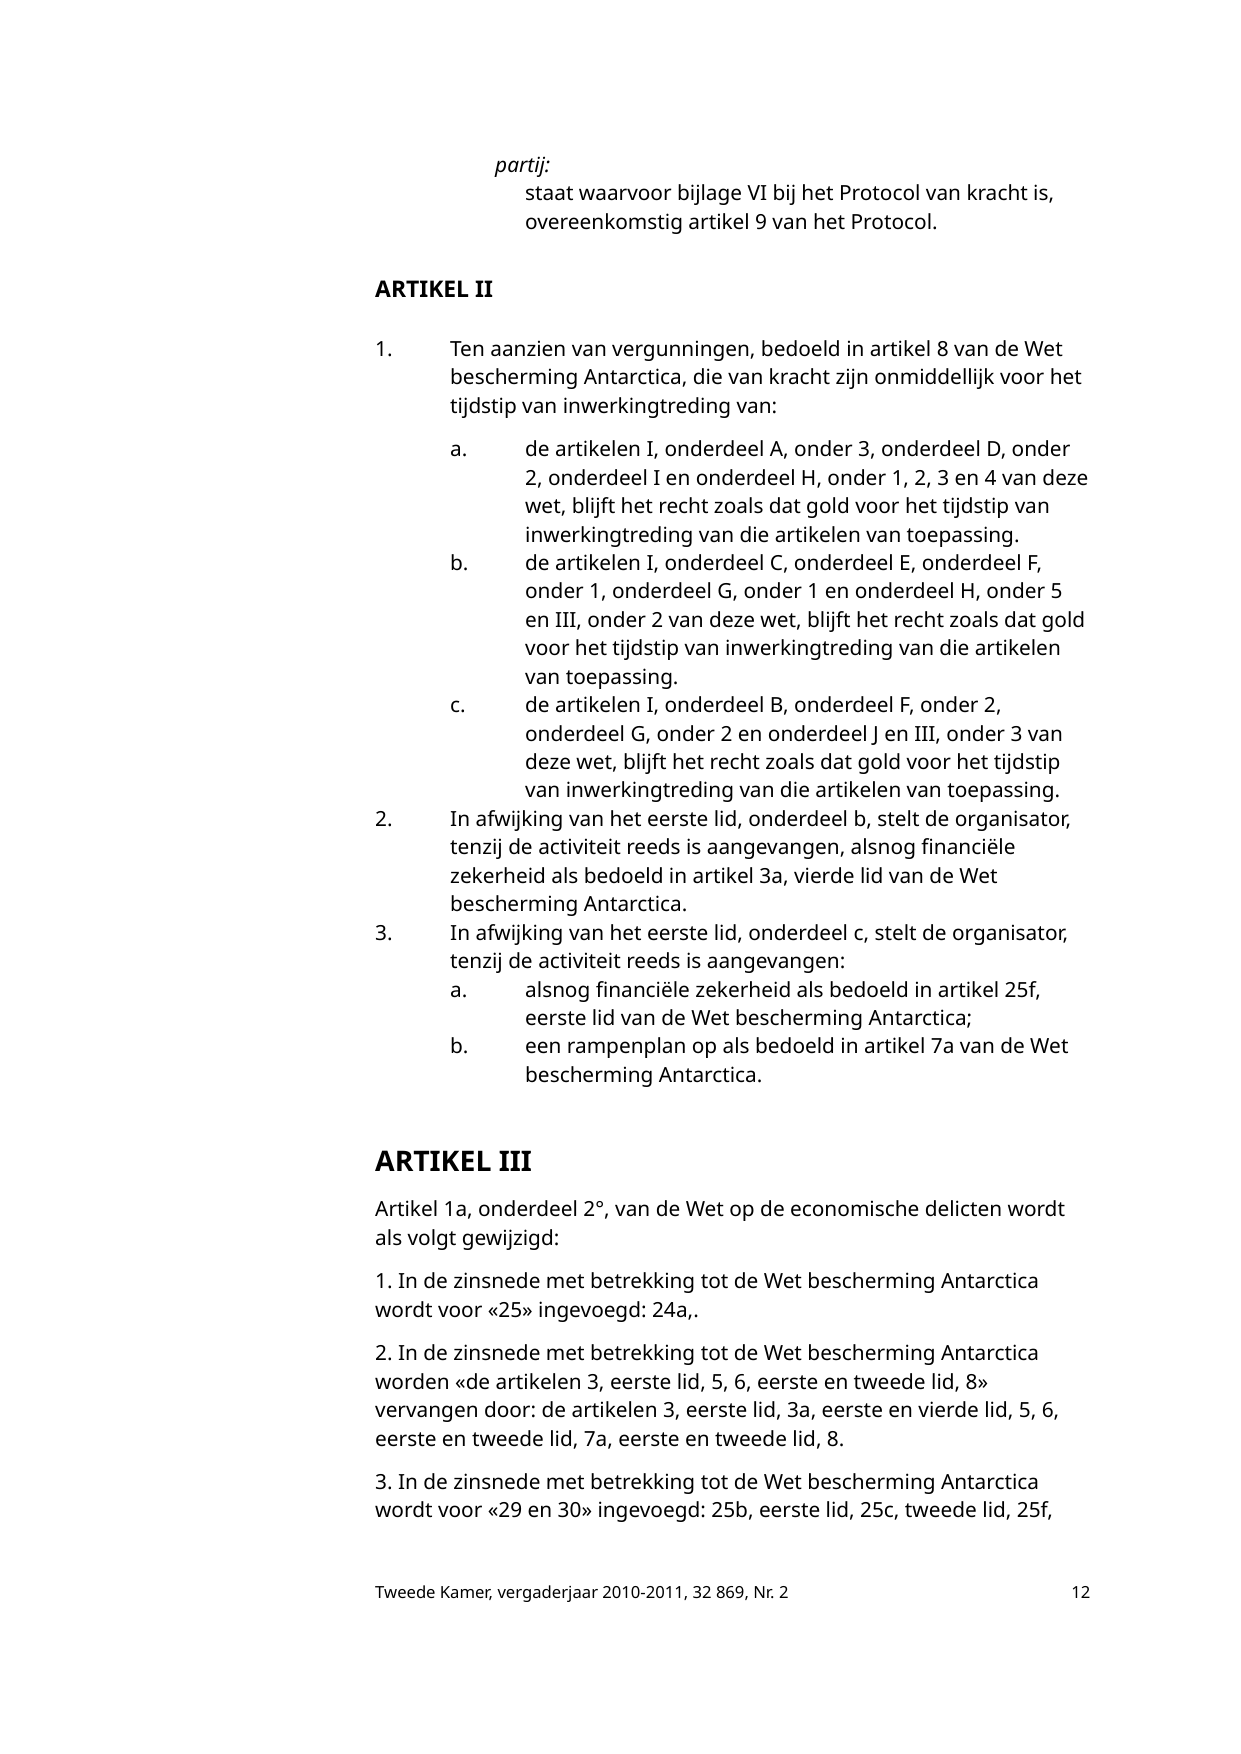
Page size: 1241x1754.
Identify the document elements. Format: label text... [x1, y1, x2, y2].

list Ten aanzien van vergunningen, bedoeld in artikel 8 van de Wet bescherming Antarctica, die van kracht zijn onmiddellijk voor het tijdstip van inwerkingtreding van: [375, 334, 1090, 419]
list de artikelen I, onderdeel C, onderdeel E, onderdeel F, onder 1, onderdeel G, onder 1 en onderdeel H, onder 5 en III, onder 2 van deze wet, blijft het recht zoals dat gold voor het tijdstip van inwerkingtreding van die artikelen van toepassing. [450, 548, 1090, 690]
list de artikelen I, onderdeel B, onderdeel F, onder 2, onderdeel G, onder 2 en onderdeel J en III, onder 3 van deze wet, blijft het recht zoals dat gold voor het tijdstip van inwerkingtreding van die artikelen van toepassing. [450, 690, 1090, 804]
list staat waarvoor bijlage VI bij het Protocol van kracht is, overeenkomstig artikel 9 van het Protocol. [450, 178, 1090, 235]
list In afwijking van het eerste lid, onderdeel c, stelt de organisator, tenzij de activiteit reeds is aangevangen: [375, 918, 1090, 975]
text Artikel 1a, onderdeel 2°, van de Wet op de economische delicten wordt als volgt gewijzigd: [375, 1194, 1090, 1251]
list partij: [420, 150, 1090, 178]
text 3. In de zinsnede met betrekking tot de Wet bescherming Antarctica wordt voor «29 en 30» ingevoegd: 25b, eerste lid, 25c, tweede lid, 25f, [375, 1467, 1090, 1524]
text 2. In de zinsnede met betrekking tot de Wet bescherming Antarctica worden «de artikelen 3, eerste lid, 5, 6, eerste en tweede lid, 8» vervangen door: de artikelen 3, eerste lid, 3a, eerste en vierde lid, 5, 6, eerste en tweede lid, 7a, eerste en tweede lid, 8. [375, 1338, 1090, 1452]
list In afwijking van het eerste lid, onderdeel b, stelt de organisator, tenzij de activiteit reeds is aangevangen, alsnog financiële zekerheid als bedoeld in artikel 3a, vierde lid van de Wet bescherming Antarctica. [375, 804, 1090, 918]
subtitle ARTIKEL II [375, 273, 1090, 304]
list alsnog financiële zekerheid als bedoeld in artikel 25f, eerste lid van de Wet bescherming Antarctica; [450, 975, 1090, 1032]
list de artikelen I, onderdeel A, onder 3, onderdeel D, onder 2, onderdeel I en onderdeel H, onder 1, 2, 3 en 4 van deze wet, blijft het recht zoals dat gold voor het tijdstip van inwerkingtreding van die artikelen van toepassing. [450, 434, 1090, 548]
subtitle ARTIKEL III [375, 1141, 1090, 1179]
list een rampenplan op als bedoeld in artikel 7a van de Wet bescherming Antarctica. [450, 1032, 1090, 1088]
text 1. In de zinsnede met betrekking tot de Wet bescherming Antarctica wordt voor «25» ingevoegd: 24a,. [375, 1266, 1090, 1323]
